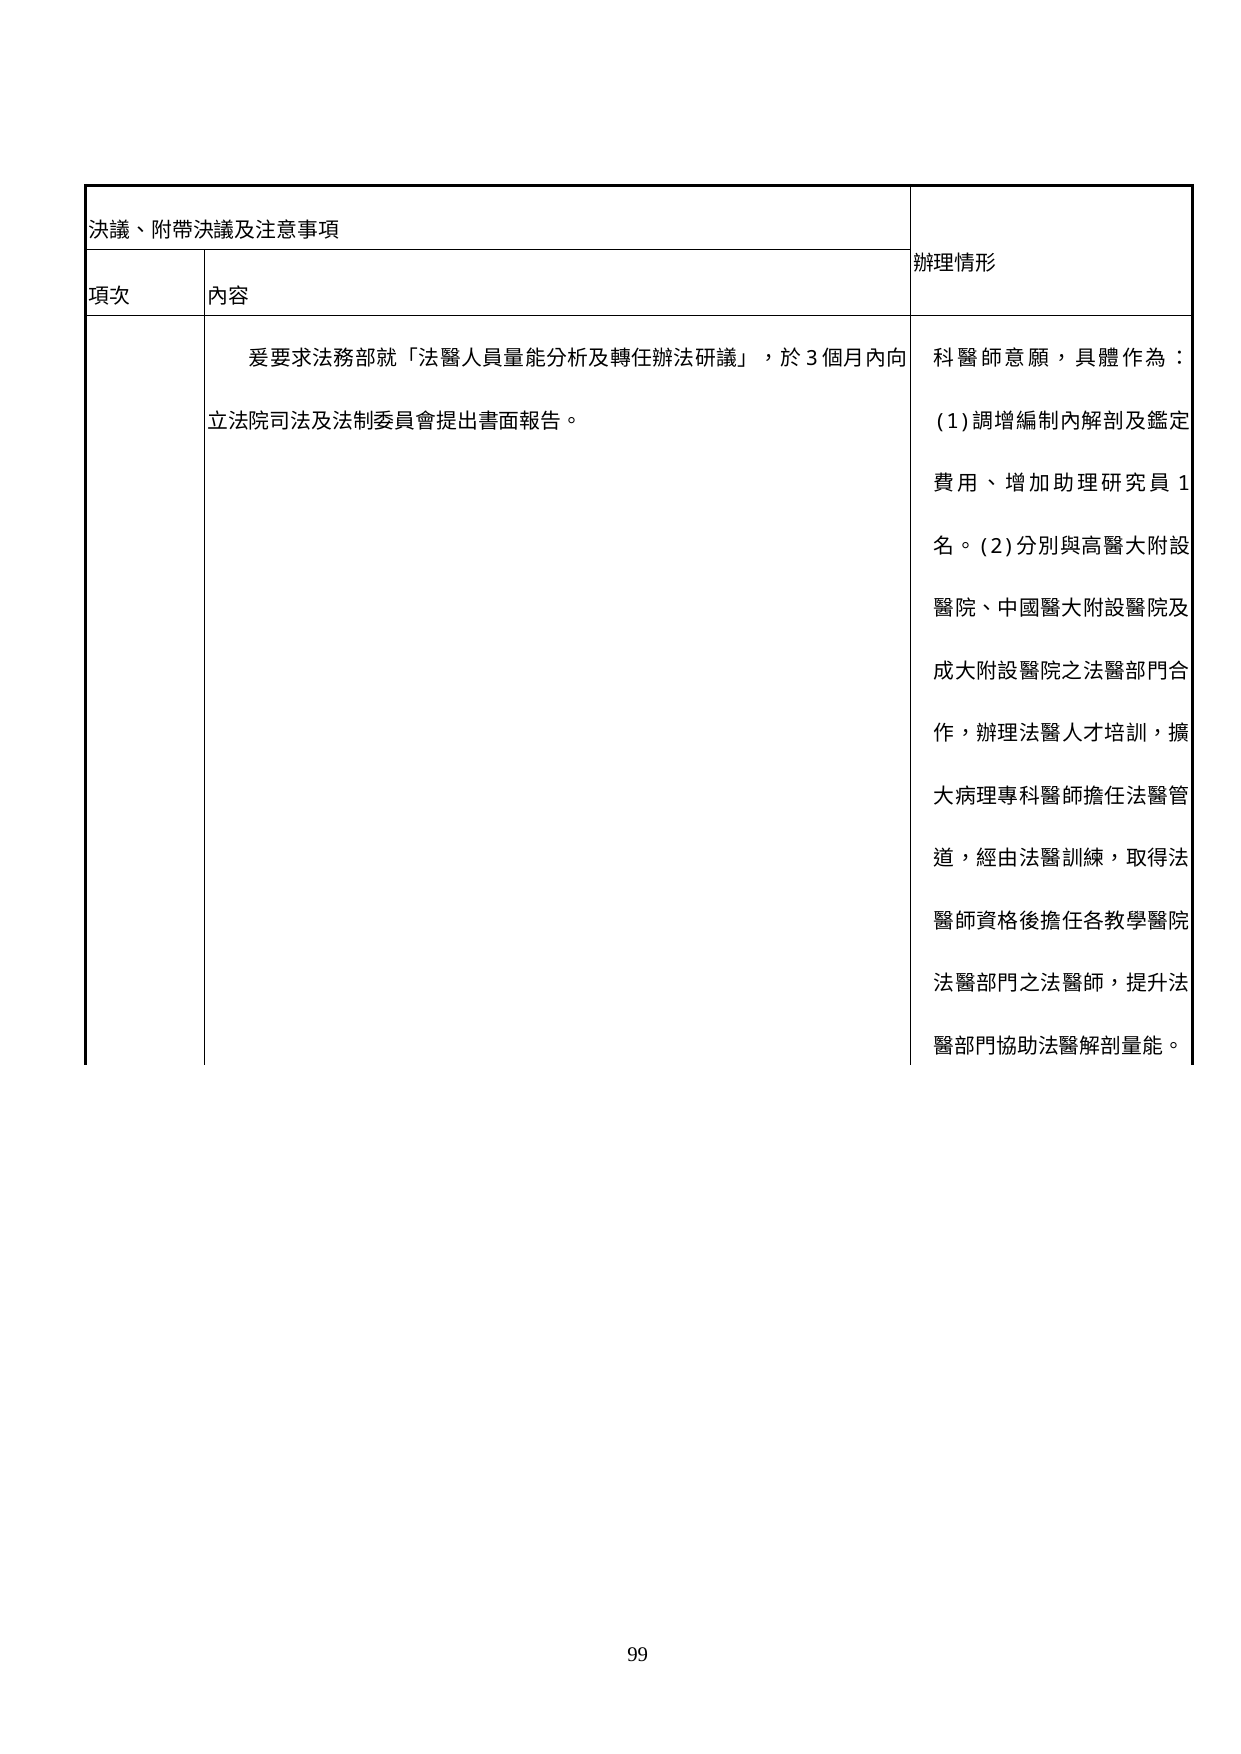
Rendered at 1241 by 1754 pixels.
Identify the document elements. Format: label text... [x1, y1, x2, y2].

table_cell 項次 [87, 250, 204, 315]
table_cell 內容 [205, 250, 910, 315]
table_header 辦理情形 [911, 187, 1191, 315]
table_header 決議、附帶決議及注意事項 [87, 187, 910, 249]
table_cell 科醫師意願，具體作為：(1)調增編制內解剖及鑑定費用、增加助理研究員1名。(2)分別與高醫大附設醫院、中國醫大附設醫院及成大附設醫院之法醫部門合作，辦理法醫人才培訓，擴大病理專科醫師擔任法醫管道，經由法醫訓練，取得法醫師資格後擔任各教學醫院法醫部門之法醫師，提升法醫部門協助法醫解剖量能。 [911, 316, 1191, 1065]
table_cell 爰要求法務部就「法醫人員量能分析及轉任辦法研議」，於3個月內向立法院司法及法制委員會提出書面報告。 [205, 316, 910, 1065]
table_cell [87, 316, 204, 1065]
